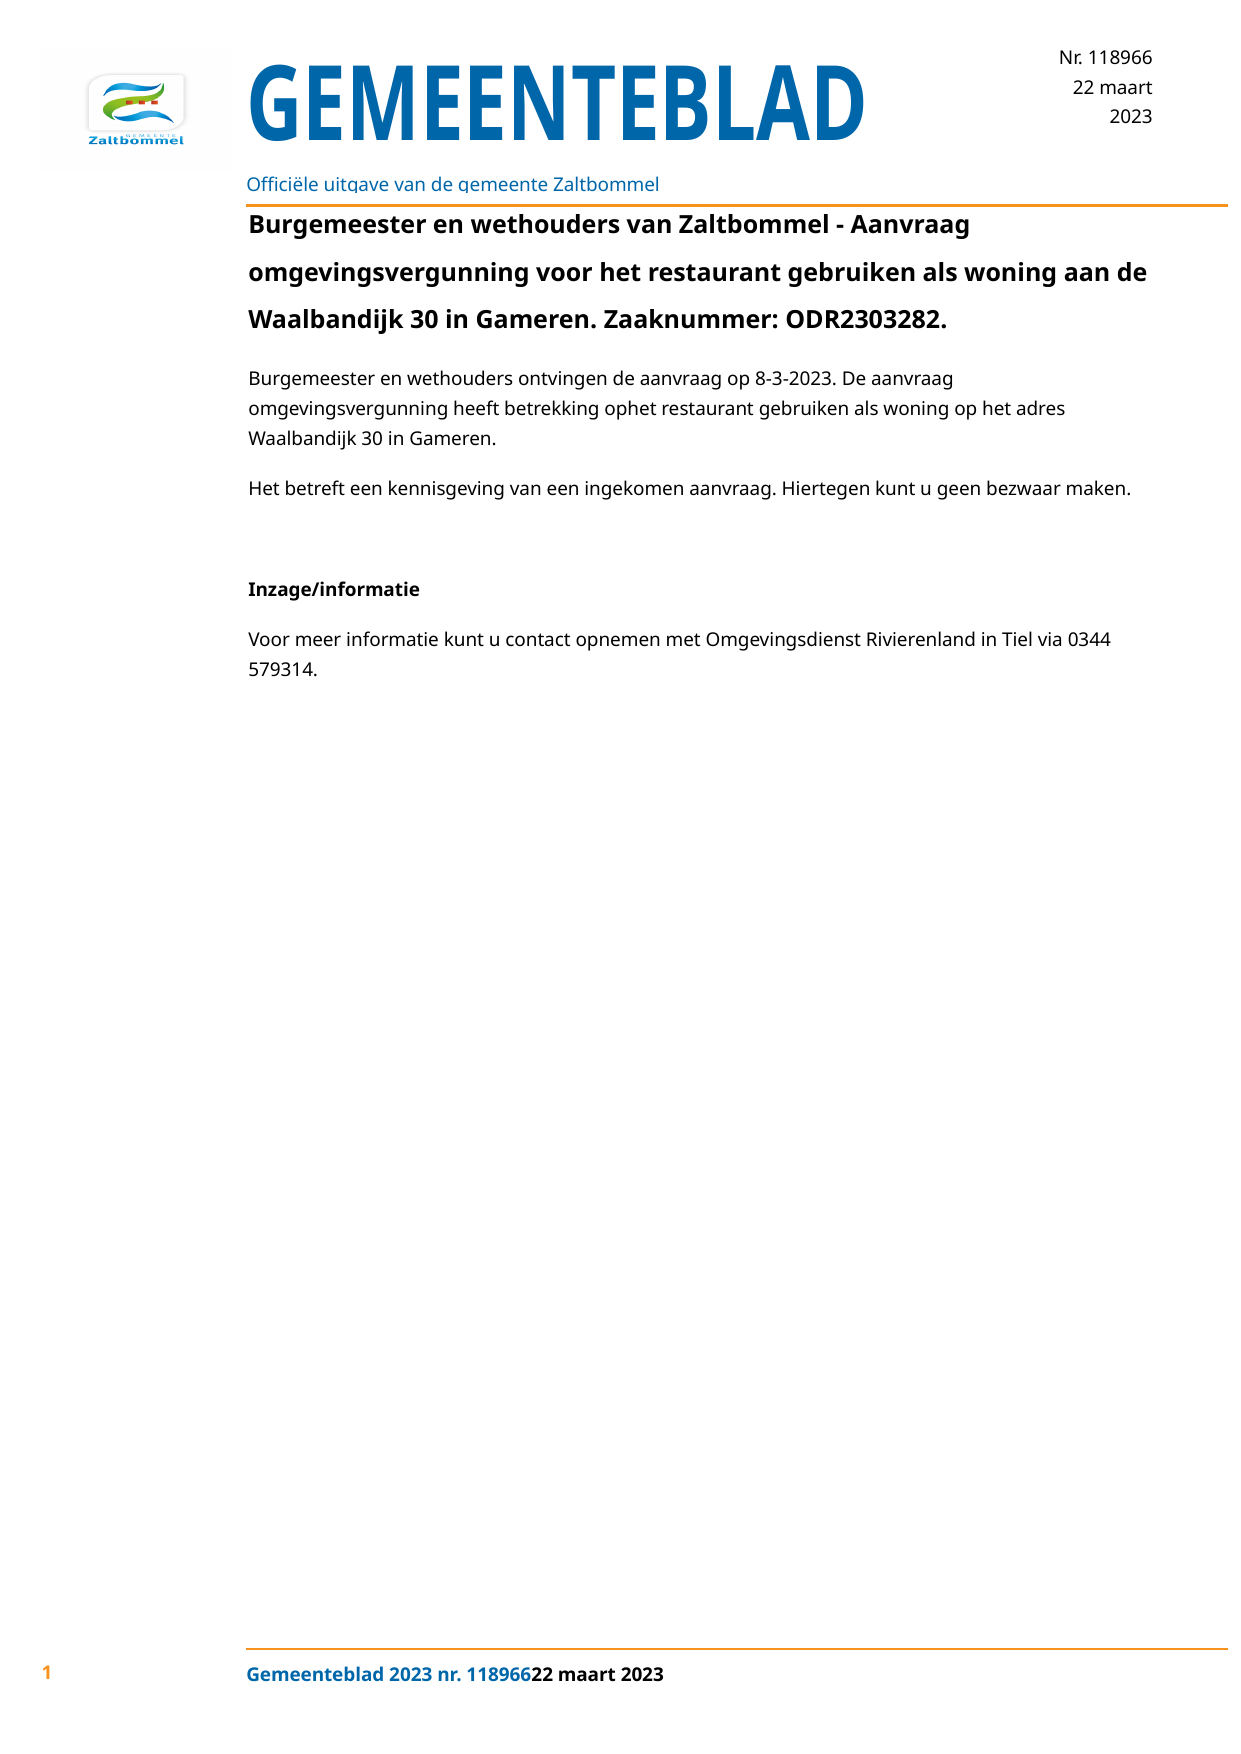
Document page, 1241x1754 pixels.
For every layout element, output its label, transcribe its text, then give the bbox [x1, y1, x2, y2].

text Inzage/informatie [248, 576, 1152, 602]
text Burgemeester en wethouders van Zaltbommel - Aanvraag omgevingsvergunning voor het restaurant gebruiken als woning aan de Waalbandijk 30 in Gameren. Zaaknummer: ODR2303282. [248, 207, 1152, 336]
text Burgemeester en wethouders ontvingen de aanvraag op 8-3-2023. De aanvraag omgevingsvergunning heeft betrekking ophet restaurant gebruiken als woning op het adres Waalbandijk 30 in Gameren. [248, 366, 1152, 450]
text Het betreft een kennisgeving van een ingekomen aanvraag. Hiertegen kunt u geen bezwaar maken. [248, 475, 1152, 501]
text Voor meer informatie kunt u contact opnemen met Omgevingsdienst Rivierenland in Tiel via 0344 579314. [248, 626, 1152, 682]
picture [41, 47, 231, 172]
